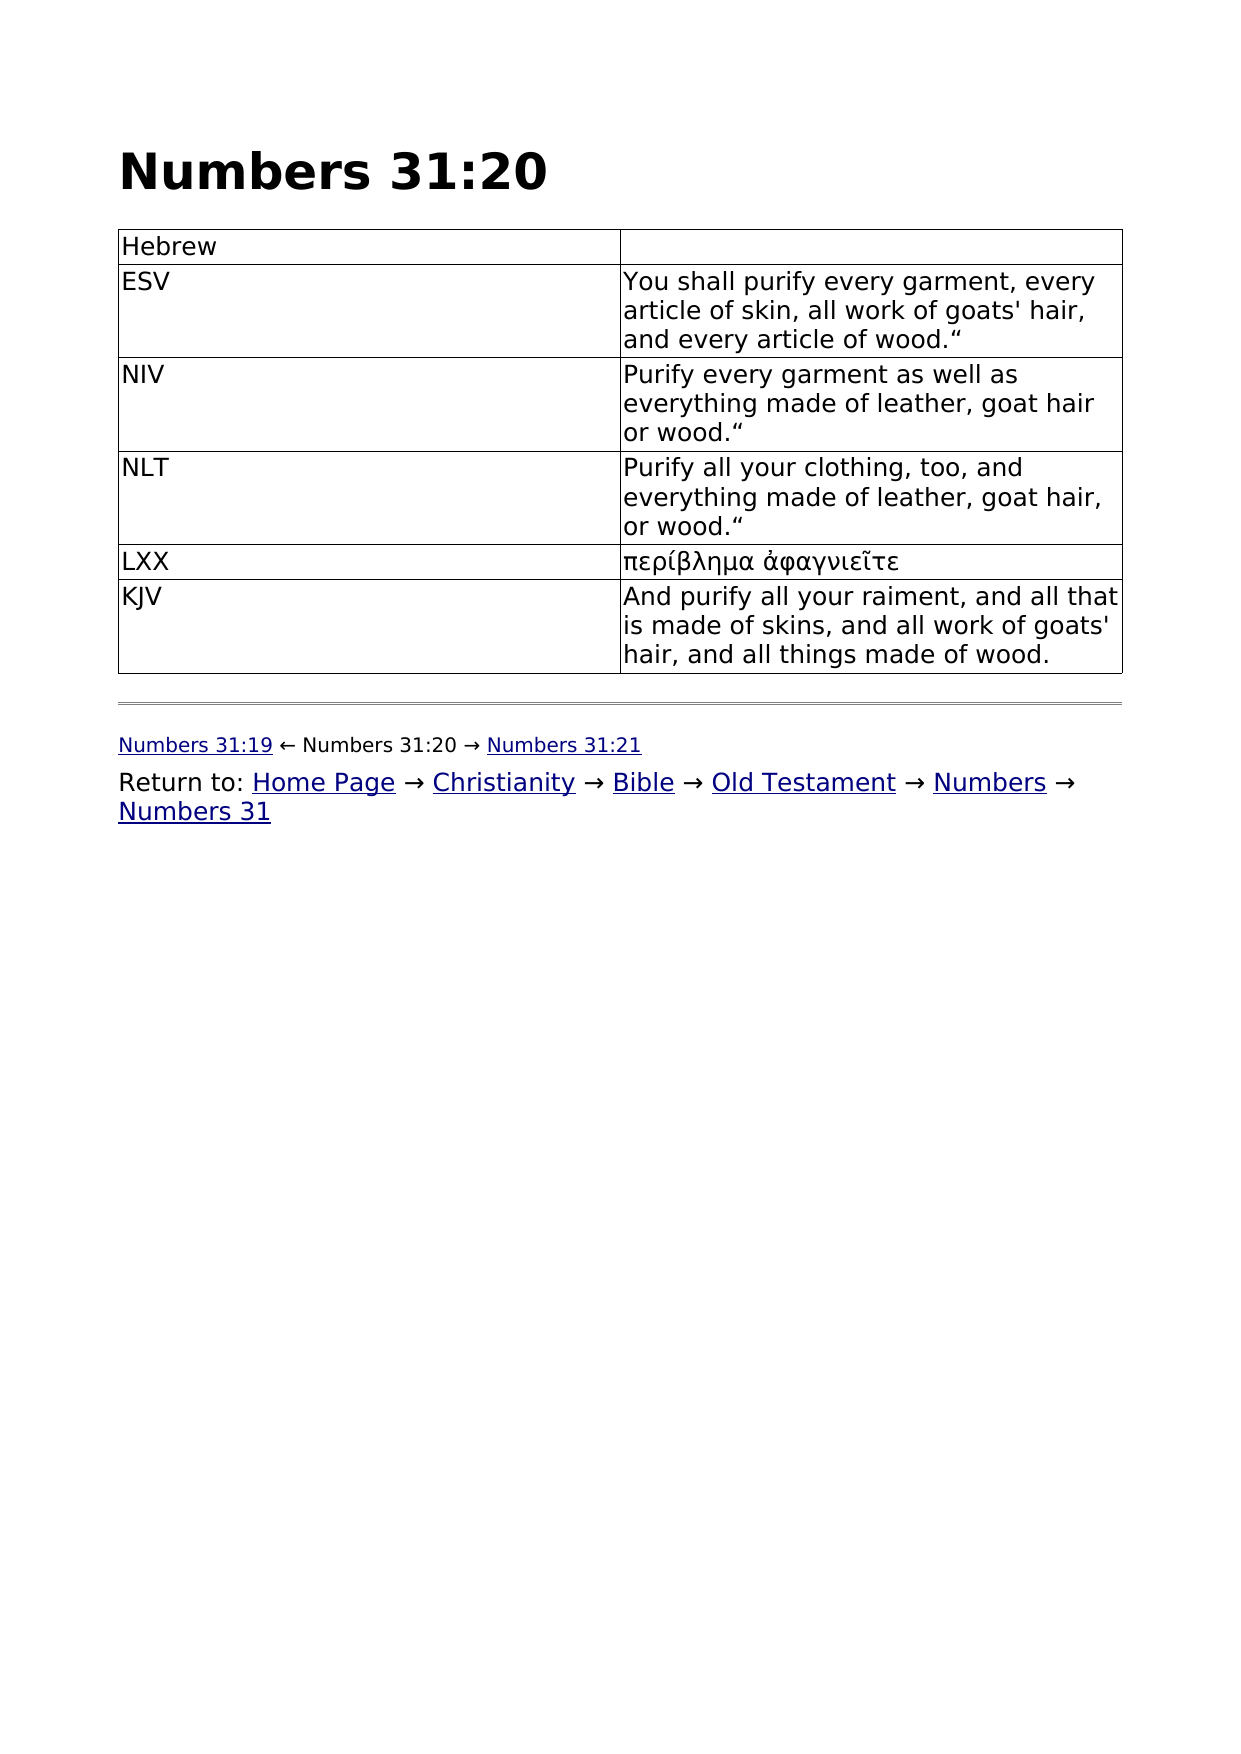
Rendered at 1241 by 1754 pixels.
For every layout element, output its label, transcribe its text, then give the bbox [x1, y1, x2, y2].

table_cell Purify every garment as well as everything made of leather, goat hair or wood.“ [621, 358, 1122, 451]
table_header [621, 230, 1122, 264]
table_cell You shall purify every garment, every article of skin, all work of goats' hair, and every article of wood.“ [621, 265, 1122, 357]
table_header Hebrew [119, 230, 620, 264]
table_cell LXX [119, 545, 620, 579]
text Numbers 31:19 ← Numbers 31:20 → Numbers 31:21 [118, 734, 1122, 768]
table_cell ESV [119, 265, 620, 357]
table_cell NLT [119, 452, 620, 544]
table_cell NIV [119, 358, 620, 451]
table_cell Purify all your clothing, too, and everything made of leather, goat hair, or wood.“ [621, 452, 1122, 544]
table_cell KJV [119, 580, 620, 673]
table_cell περίβλημα ἀφαγνιεῖτε [621, 545, 1122, 579]
subtitle Numbers 31:20 [118, 143, 1122, 201]
text Return to: Home Page → Christianity → Bible → Old Testament → Numbers → Numbers 31 [118, 768, 1122, 826]
table_cell And purify all your raiment, and all that is made of skins, and all work of goats' hair, and all things made of wood. [621, 580, 1122, 673]
